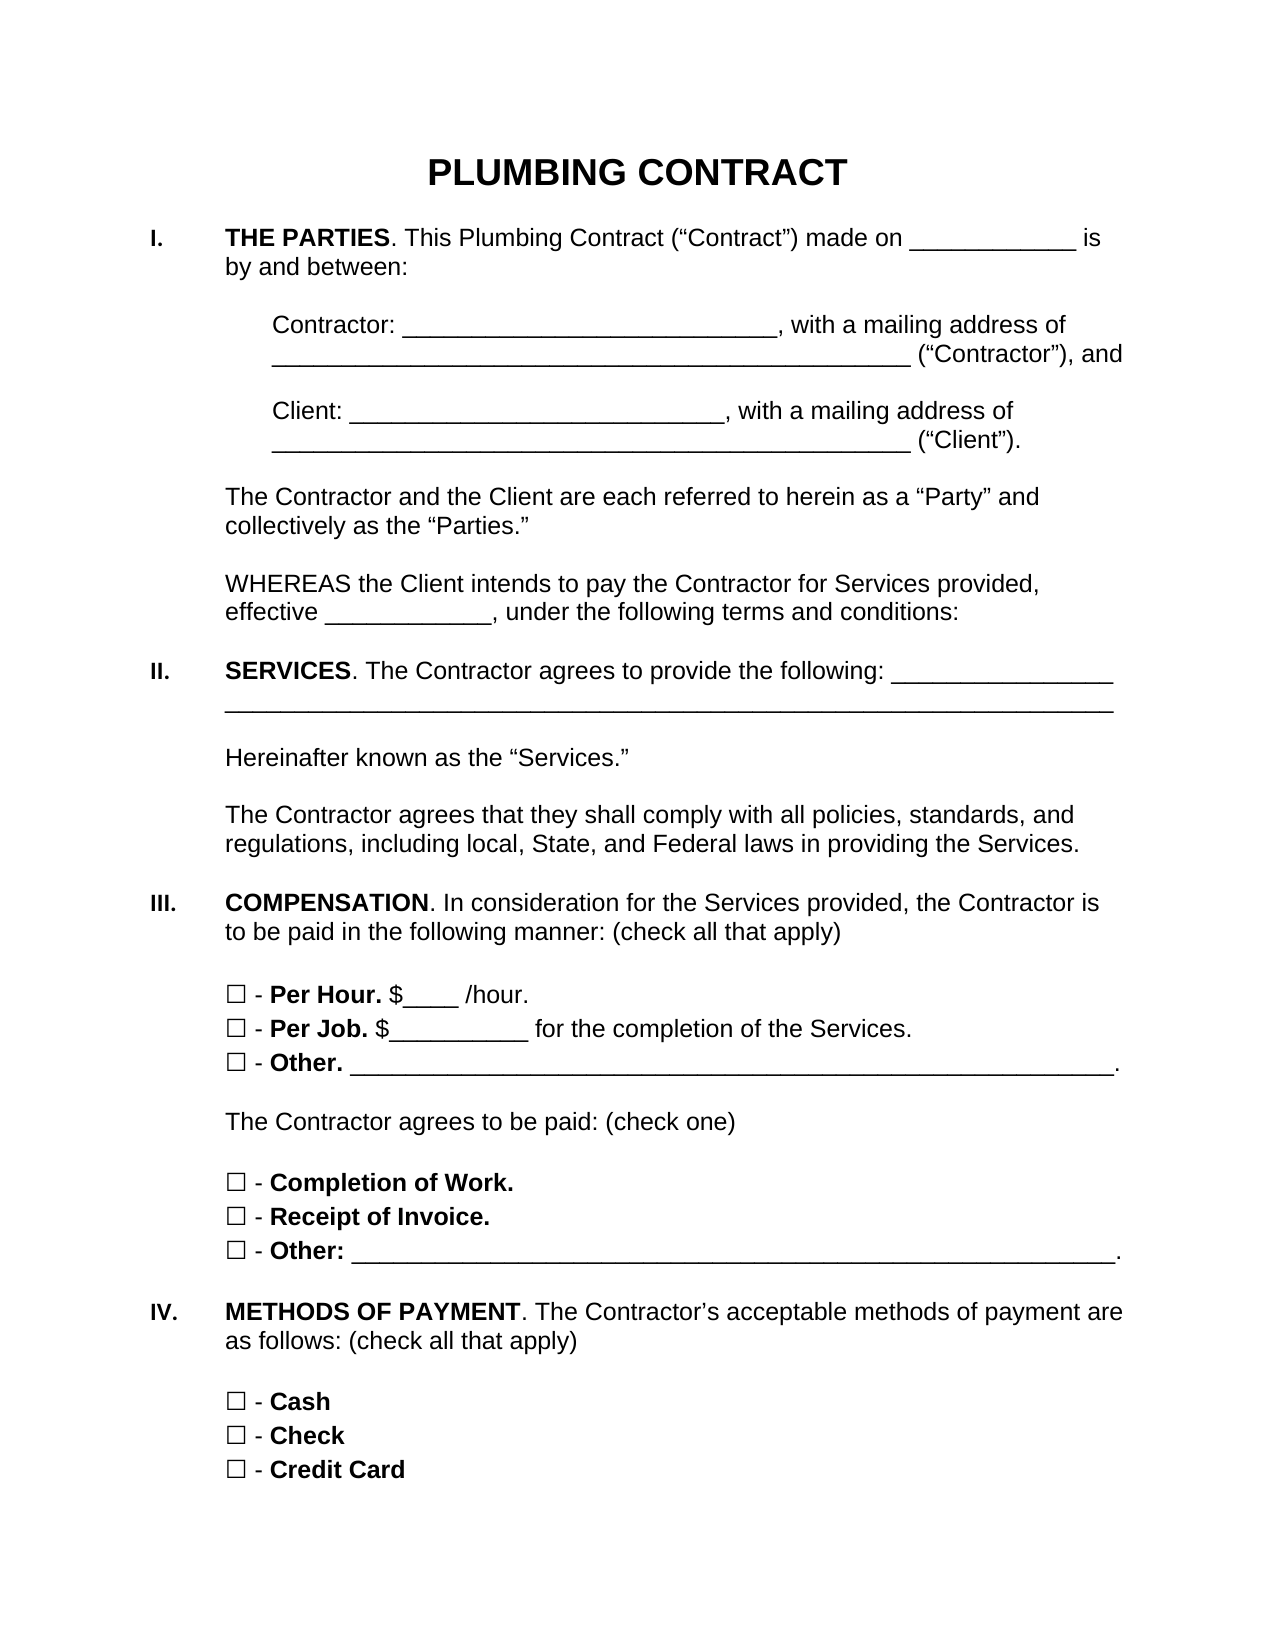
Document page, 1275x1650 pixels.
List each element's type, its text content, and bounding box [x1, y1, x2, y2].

text ☐ - Cash [150, 1384, 1125, 1418]
text ☐ - Per Hour. $____ /hour. [225, 976, 1125, 1011]
list Contractor: ___________________________, with a mailing address of ______________________________________________ (“Contractor”), and [272, 310, 1125, 367]
text ☐ - Completion of Work. [225, 1165, 1125, 1199]
list THE PARTIES. This Plumbing Contract (“Contract”) made on ____________ is by and between: [150, 222, 1125, 281]
text ☐ - Per Job. $__________ for the completion of the Services. [225, 1011, 1125, 1044]
text The Contractor agrees that they shall comply with all policies, standards, and regulations, including local, State, and Federal laws in providing the Services. [225, 800, 1125, 858]
text Hereinafter known as the “Services.” [225, 743, 1125, 772]
list ________________________________________________________________ [225, 685, 1125, 714]
text WHEREAS the Client intends to pay the Contractor for Services provided, effective ____________, under the following terms and conditions: [225, 569, 1125, 626]
list The Contractor and the Client are each referred to herein as a “Party” and collectively as the “Parties.” [225, 482, 1125, 540]
text PLUMBING CONTRACT [150, 150, 1125, 193]
text ☐ - Receipt of Invoice. [225, 1199, 1125, 1233]
list Client: ___________________________, with a mailing address of ______________________________________________ (“Client”). [272, 396, 1125, 454]
text ☐ - Credit Card [150, 1452, 1125, 1486]
list COMPENSATION. In consideration for the Services provided, the Contractor is to be paid in the following manner: (check all that apply) [150, 887, 1125, 976]
list SERVICES. The Contractor agrees to provide the following: ________________ [150, 655, 1125, 685]
text ☐ - Other: _______________________________________________________. [225, 1233, 1125, 1267]
text ☐ - Other. _______________________________________________________. [225, 1044, 1125, 1079]
text The Contractor agrees to be paid: (check one) [150, 1107, 1125, 1136]
text ☐ - Check [150, 1418, 1125, 1452]
list METHODS OF PAYMENT. The Contractor’s acceptable methods of payment are as follows: (check all that apply) [150, 1296, 1125, 1355]
